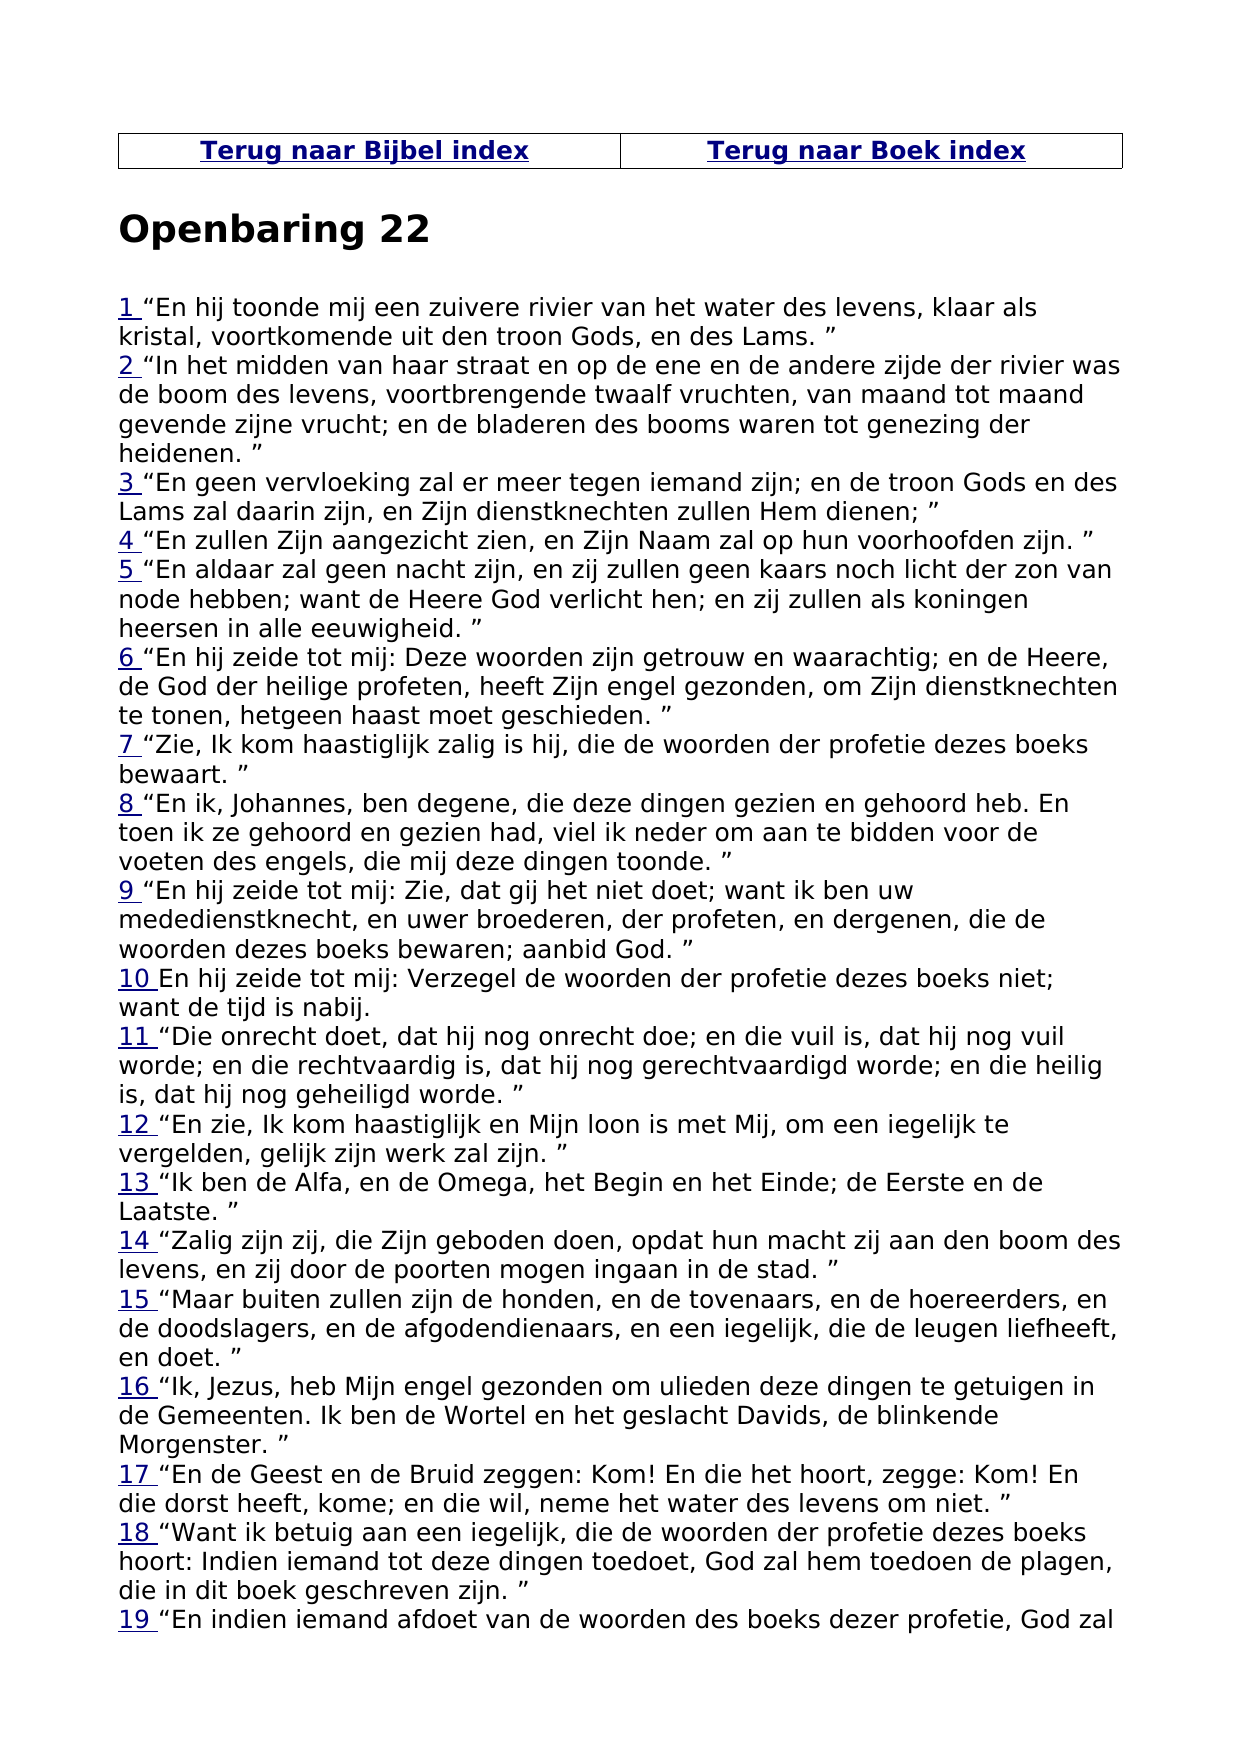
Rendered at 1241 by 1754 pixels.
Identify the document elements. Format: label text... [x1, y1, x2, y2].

table_header Terug naar Boek index [621, 134, 1122, 168]
text 1 “En hij toonde mij een zuivere rivier van het water des levens, klaar als kristal, voortkomende uit den troon Gods, en des Lams. ” 2 “In het midden van haar straat en op de ene en de andere zijde der rivier was de boom des levens, voortbrengende twaalf vruchten, van maand tot maand gevende zijne vrucht; en de bladeren des booms waren tot genezing der heidenen. ” 3 “En geen vervloeking zal er meer tegen iemand zijn; en de troon Gods en des Lams zal daarin zijn, en Zijn dienstknechten zullen Hem dienen; ” 4 “En zullen Zijn aangezicht zien, en Zijn Naam zal op hun voorhoofden zijn. ” 5 “En aldaar zal geen nacht zijn, en zij zullen geen kaars noch licht der zon van node hebben; want de Heere God verlicht hen; en zij zullen als koningen heersen in alle eeuwigheid. ” 6 “En hij zeide tot mij: Deze woorden zijn getrouw en waarachtig; en de Heere, de God der heilige profeten, heeft Zijn engel gezonden, om Zijn dienstknechten te tonen, hetgeen haast moet geschieden. ” 7 “Zie, Ik kom haastiglijk zalig is hij, die de woorden der profetie dezes boeks bewaart. ” 8 “En ik, Johannes, ben degene, die deze dingen gezien en gehoord heb. En toen ik ze gehoord en gezien had, viel ik neder om aan te bidden voor de voeten des engels, die mij deze dingen toonde. ” 9 “En hij zeide tot mij: Zie, dat gij het niet doet; want ik ben uw mededienstknecht, en uwer broederen, der profeten, en dergenen, die de woorden dezes boeks bewaren; aanbid God. ” 10 En hij zeide tot mij: Verzegel de woorden der profetie dezes boeks niet; want de tijd is nabij. 11 “Die onrecht doet, dat hij nog onrecht doe; en die vuil is, dat hij nog vuil worde; en die rechtvaardig is, dat hij nog gerechtvaardigd worde; en die heilig is, dat hij nog geheiligd worde. ” 12 “En zie, Ik kom haastiglijk en Mijn loon is met Mij, om een iegelijk te vergelden, gelijk zijn werk zal zijn. ” 13 “Ik ben de Alfa, en de Omega, het Begin en het Einde; de Eerste en de Laatste. ” 14 “Zalig zijn zij, die Zijn geboden doen, opdat hun macht zij aan den boom des levens, en zij door de poorten mogen ingaan in de stad. ” 15 “Maar buiten zullen zijn de honden, en de tovenaars, en de hoereerders, en de doodslagers, en de afgodendienaars, en een iegelijk, die de leugen liefheeft, en doet. ” 16 “Ik, Jezus, heb Mijn engel gezonden om ulieden deze dingen te getuigen in de Gemeenten. Ik ben de Wortel en het geslacht Davids, de blinkende Morgenster. ” 17 “En de Geest en de Bruid zeggen: Kom! En die het hoort, zegge: Kom! En die dorst heeft, kome; en die wil, neme het water des levens om niet. ” 18 “Want ik betuig aan een iegelijk, die de woorden der profetie dezes boeks hoort: Indien iemand tot deze dingen toedoet, God zal hem toedoen de plagen, die in dit boek geschreven zijn. ” 19 “En indien iemand afdoet van de woorden des boeks dezer profetie, God zal [118, 264, 1122, 1635]
subtitle Openbaring 22 [118, 208, 1122, 252]
table_header Terug naar Bijbel index [119, 134, 620, 168]
